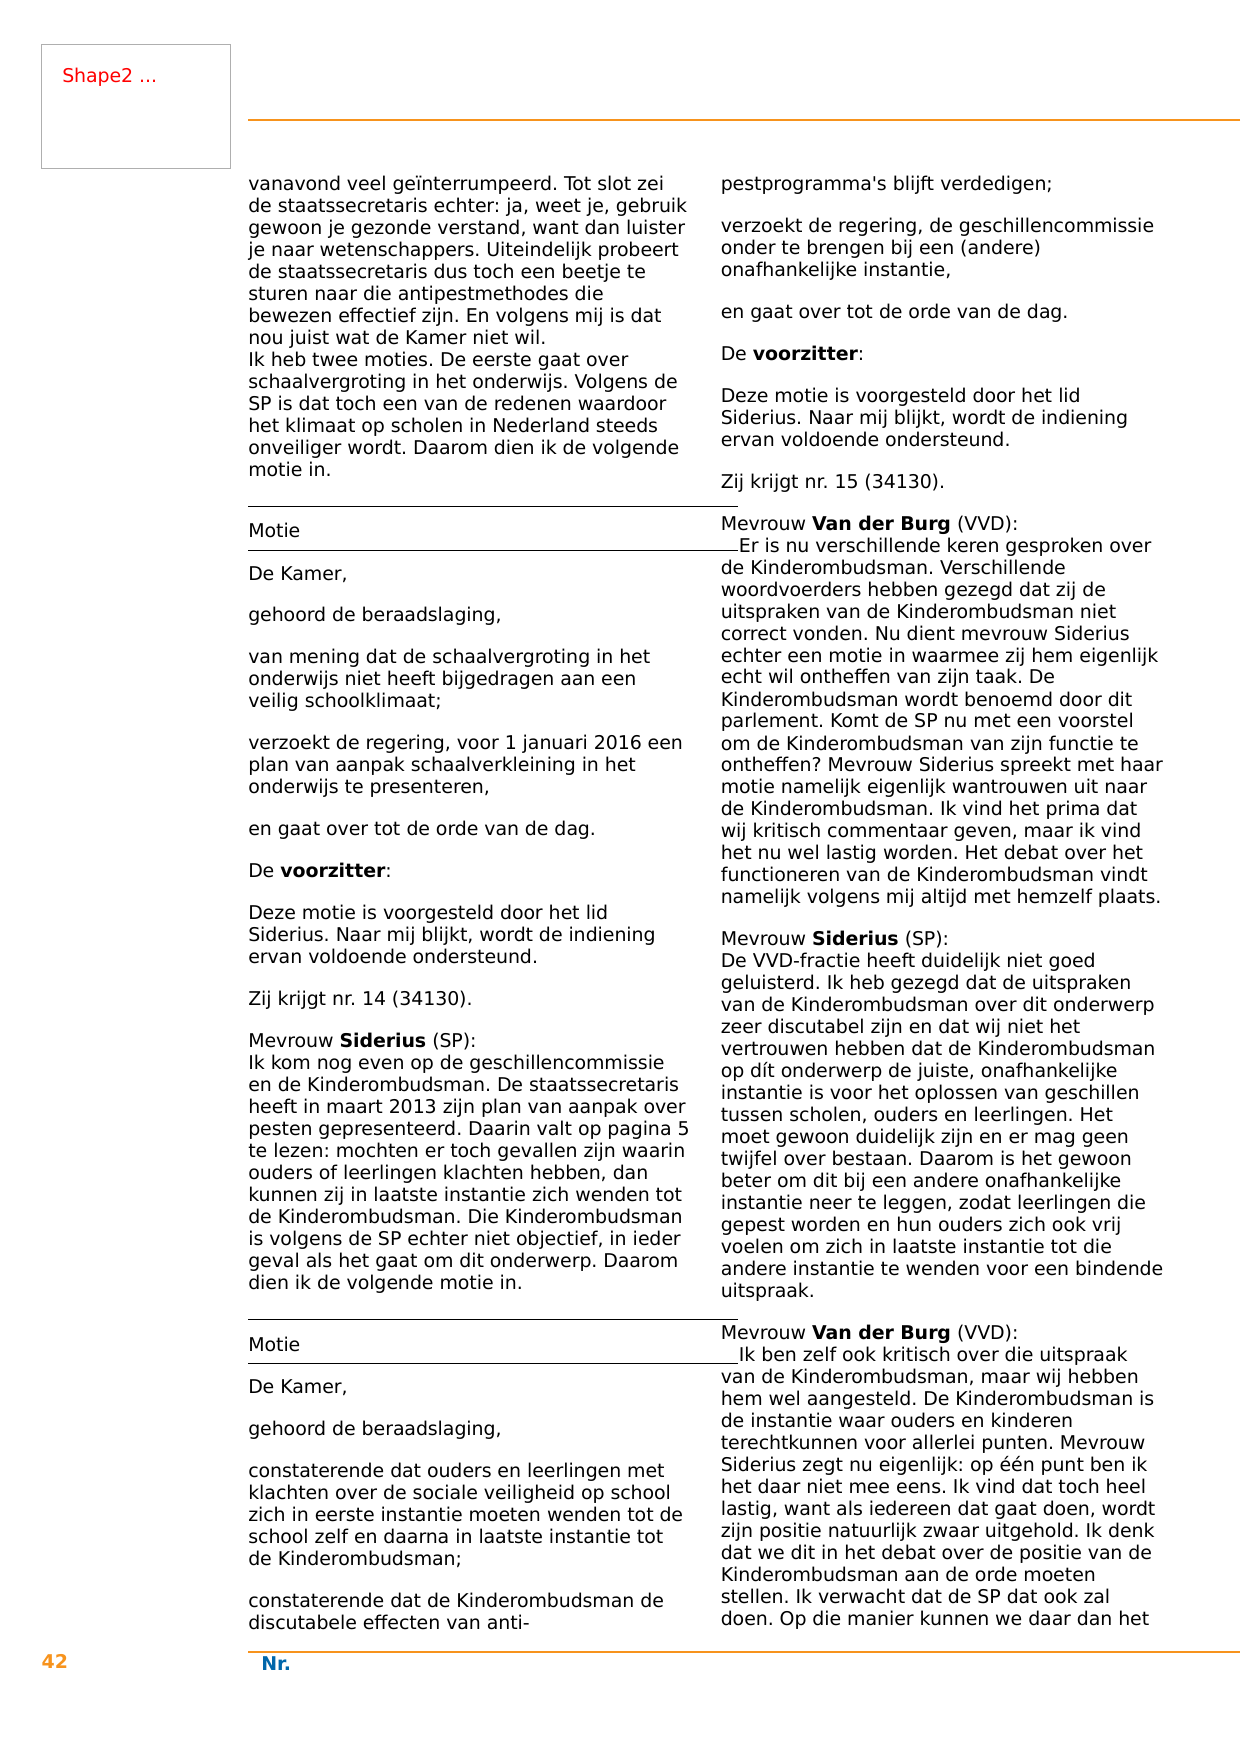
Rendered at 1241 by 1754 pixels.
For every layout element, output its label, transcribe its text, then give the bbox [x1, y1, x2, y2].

text verzoekt de regering, de geschillencommissie onder te brengen bij een (andere) onafhankelijke instantie, [721, 215, 1163, 281]
text pestprogramma's blijft verdedigen; [721, 173, 1163, 195]
text gehoord de beraadslaging, [248, 1418, 691, 1440]
text Ik kom nog even op de geschillencommissie en de Kinderombudsman. De staatssecretaris heeft in maart 2013 zijn plan van aanpak over pesten gepresenteerd. Daarin valt op pagina 5 te lezen: mochten er toch gevallen zijn waarin ouders of leerlingen klachten hebben, dan kunnen zij in laatste instantie zich wenden tot de Kinderombudsman. Die Kinderombudsman is volgens de SP echter niet objectief, in ieder geval als het gaat om dit onderwerp. Daarom dien ik de volgende motie in. [248, 1052, 691, 1294]
text constaterende dat ouders en leerlingen met klachten over de sociale veiligheid op school zich in eerste instantie moeten wenden tot de school zelf en daarna in laatste instantie tot de Kinderombudsman; [248, 1460, 691, 1569]
text De VVD-fractie heeft duidelijk niet goed geluisterd. Ik heb gezegd dat de uitspraken van de Kinderombudsman over dit onderwerp zeer discutabel zijn en dat wij niet het vertrouwen hebben dat de Kinderombudsman op dít onderwerp de juiste, onafhankelijke instantie is voor het oplossen van geschillen tussen scholen, ouders en leerlingen. Het moet gewoon duidelijk zijn en er mag geen twijfel over bestaan. Daarom is het gewoon beter om dit bij een andere onafhankelijke instantie neer te leggen, zodat leerlingen die gepest worden en hun ouders zich ook vrij voelen om zich in laatste instantie tot die andere instantie te wenden voor een bindende uitspraak. [721, 950, 1163, 1302]
text constaterende dat de Kinderombudsman de discutabele effecten van anti- [248, 1589, 691, 1633]
text De voorzitter: [721, 343, 1163, 365]
text Ik ben zelf ook kritisch over die uitspraak van de Kinderombudsman, maar wij hebben hem wel aangesteld. De Kinderombudsman is de instantie waar ouders en kinderen terechtkunnen voor allerlei punten. Mevrouw Siderius zegt nu eigenlijk: op één punt ben ik het daar niet mee eens. Ik vind dat toch heel lastig, want als iedereen dat gaat doen, wordt zijn positie natuurlijk zwaar uitgehold. Ik denk dat we dit in het debat over de positie van de Kinderombudsman aan de orde moeten stellen. Ik verwacht dat de SP dat ook zal doen. Op die manier kunnen we daar dan het [721, 1344, 1163, 1629]
text vanavond veel geïnterrumpeerd. Tot slot zei de staatssecretaris echter: ja, weet je, gebruik gewoon je gezonde verstand, want dan luister je naar wetenschappers. Uiteindelijk probeert de staatssecretaris dus toch een beetje te sturen naar die antipestmethodes die bewezen effectief zijn. En volgens mij is dat nou juist wat de Kamer niet wil. [248, 173, 691, 349]
text Mevrouw Siderius (SP): [721, 928, 1163, 950]
text Motie [248, 520, 691, 542]
text Deze motie is voorgesteld door het lid Siderius. Naar mij blijkt, wordt de indiening ervan voldoende ondersteund. [721, 385, 1163, 451]
text Motie [248, 1334, 691, 1356]
text verzoekt de regering, voor 1 januari 2016 een plan van aanpak schaalverkleining in het onderwijs te presenteren, [248, 732, 691, 798]
text Zij krijgt nr. 15 (34130). [721, 471, 1163, 493]
text en gaat over tot de orde van de dag. [721, 301, 1163, 323]
text Mevrouw Van der Burg (VVD): [721, 1322, 1163, 1344]
text Mevrouw Van der Burg (VVD): [721, 513, 1163, 534]
text en gaat over tot de orde van de dag. [248, 818, 691, 840]
text De Kamer, [248, 562, 691, 584]
text Zij krijgt nr. 14 (34130). [248, 988, 691, 1010]
text De Kamer, [248, 1376, 691, 1398]
text Mevrouw Siderius (SP): [248, 1030, 691, 1052]
text Ik heb twee moties. De eerste gaat over schaalvergroting in het onderwijs. Volgens de SP is dat toch een van de redenen waardoor het klimaat op scholen in Nederland steeds onveiliger wordt. Daarom dien ik de volgende motie in. [248, 349, 691, 481]
text Er is nu verschillende keren gesproken over de Kinderombudsman. Verschillende woordvoerders hebben gezegd dat zij de uitspraken van de Kinderombudsman niet correct vonden. Nu dient mevrouw Siderius echter een motie in waarmee zij hem eigenlijk echt wil ontheffen van zijn taak. De Kinderombudsman wordt benoemd door dit parlement. Komt de SP nu met een voorstel om de Kinderombudsman van zijn functie te ontheffen? Mevrouw Siderius spreekt met haar motie namelijk eigenlijk wantrouwen uit naar de Kinderombudsman. Ik vind het prima dat wij kritisch commentaar geven, maar ik vind het nu wel lastig worden. Het debat over het functioneren van de Kinderombudsman vindt namelijk volgens mij altijd met hemzelf plaats. [721, 534, 1163, 908]
text van mening dat de schaalvergroting in het onderwijs niet heeft bijgedragen aan een veilig schoolklimaat; [248, 646, 691, 712]
text De voorzitter: [248, 860, 691, 882]
text gehoord de beraadslaging, [248, 604, 691, 626]
text Deze motie is voorgesteld door het lid Siderius. Naar mij blijkt, wordt de indiening ervan voldoende ondersteund. [248, 902, 691, 968]
